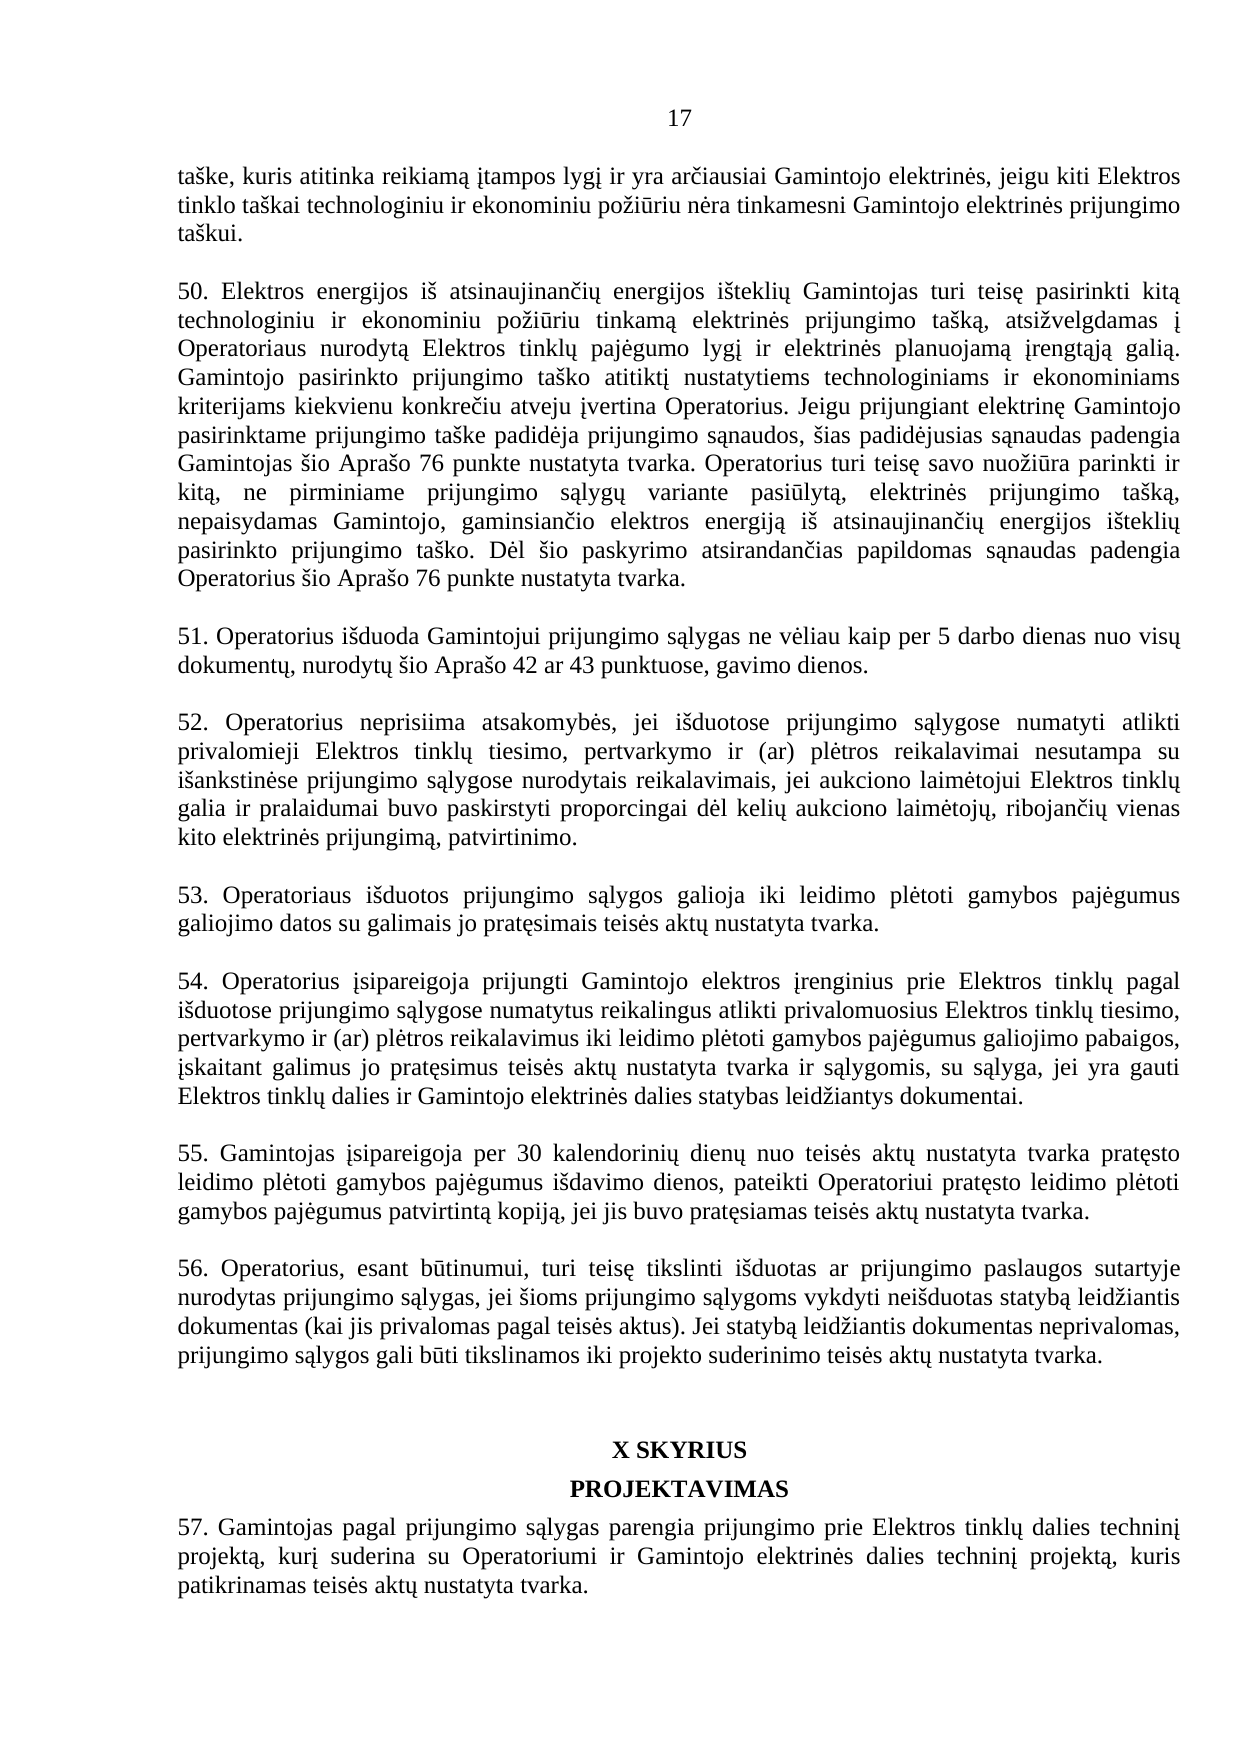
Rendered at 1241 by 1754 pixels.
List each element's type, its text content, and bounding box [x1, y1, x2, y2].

text 57. Gamintojas pagal prijungimo sąlygas parengia prijungimo prie Elektros tinklų dalies techninį projektą, kurį suderina su Operatoriumi ir Gamintojo elektrinės dalies techninį projektą, kuris patikrinamas teisės aktų nustatyta tvarka. [177, 1512, 1181, 1598]
text taške, kuris atitinka reikiamą įtampos lygį ir yra arčiausiai Gamintojo elektrinės, jeigu kiti Elektros tinklo taškai technologiniu ir ekonominiu požiūriu nėra tinkamesni Gamintojo elektrinės prijungimo taškui. [177, 161, 1181, 247]
text 55. Gamintojas įsipareigoja per 30 kalendorinių dienų nuo teisės aktų nustatyta tvarka pratęsto leidimo plėtoti gamybos pajėgumus išdavimo dienos, pateikti Operatoriui pratęsto leidimo plėtoti gamybos pajėgumus patvirtintą kopiją, jei jis buvo pratęsiamas teisės aktų nustatyta tvarka. [177, 1138, 1181, 1225]
text PROJEKTAVIMAS [177, 1474, 1181, 1503]
text X SKYRIUS [177, 1436, 1181, 1464]
text 50. Elektros energijos iš atsinaujinančių energijos išteklių Gamintojas turi teisę pasirinkti kitą technologiniu ir ekonominiu požiūriu tinkamą elektrinės prijungimo tašką, atsižvelgdamas į Operatoriaus nurodytą Elektros tinklų pajėgumo lygį ir elektrinės planuojamą įrengtąją galią. Gamintojo pasirinkto prijungimo taško atitiktį nustatytiems technologiniams ir ekonominiams kriterijams kiekvienu konkrečiu atveju įvertina Operatorius. Jeigu prijungiant elektrinę Gamintojo pasirinktame prijungimo taške padidėja prijungimo sąnaudos, šias padidėjusias sąnaudas padengia Gamintojas šio Aprašo 76 punkte nustatyta tvarka. Operatorius turi teisę savo nuožiūra parinkti ir kitą, ne pirminiame prijungimo sąlygų variante pasiūlytą, elektrinės prijungimo tašką, nepaisydamas Gamintojo, gaminsiančio elektros energiją iš atsinaujinančių energijos išteklių pasirinkto prijungimo taško. Dėl šio paskyrimo atsirandančias papildomas sąnaudas padengia Operatorius šio Aprašo 76 punkte nustatyta tvarka. [177, 276, 1181, 592]
text 56. Operatorius, esant būtinumui, turi teisę tikslinti išduotas ar prijungimo paslaugos sutartyje nurodytas prijungimo sąlygas, jei šioms prijungimo sąlygoms vykdyti neišduotas statybą leidžiantis dokumentas (kai jis privalomas pagal teisės aktus). Jei statybą leidžiantis dokumentas neprivalomas, prijungimo sąlygos gali būti tikslinamos iki projekto suderinimo teisės aktų nustatyta tvarka. [177, 1253, 1181, 1368]
text 52. Operatorius neprisiima atsakomybės, jei išduotose prijungimo sąlygose numatyti atlikti privalomieji Elektros tinklų tiesimo, pertvarkymo ir (ar) plėtros reikalavimai nesutampa su išankstinėse prijungimo sąlygose nurodytais reikalavimais, jei aukciono laimėtojui Elektros tinklų galia ir pralaidumai buvo paskirstyti proporcingai dėl kelių aukciono laimėtojų, ribojančių vienas kito elektrinės prijungimą, patvirtinimo. [177, 707, 1181, 851]
text 54. Operatorius įsipareigoja prijungti Gamintojo elektros įrenginius prie Elektros tinklų pagal išduotose prijungimo sąlygose numatytus reikalingus atlikti privalomuosius Elektros tinklų tiesimo, pertvarkymo ir (ar) plėtros reikalavimus iki leidimo plėtoti gamybos pajėgumus galiojimo pabaigos, įskaitant galimus jo pratęsimus teisės aktų nustatyta tvarka ir sąlygomis, su sąlyga, jei yra gauti Elektros tinklų dalies ir Gamintojo elektrinės dalies statybas leidžiantys dokumentai. [177, 966, 1181, 1110]
text 51. Operatorius išduoda Gamintojui prijungimo sąlygas ne vėliau kaip per 5 darbo dienas nuo visų dokumentų, nurodytų šio Aprašo 42 ar 43 punktuose, gavimo dienos. [177, 621, 1181, 678]
text 53. Operatoriaus išduotos prijungimo sąlygos galioja iki leidimo plėtoti gamybos pajėgumus galiojimo datos su galimais jo pratęsimais teisės aktų nustatyta tvarka. [177, 880, 1181, 937]
